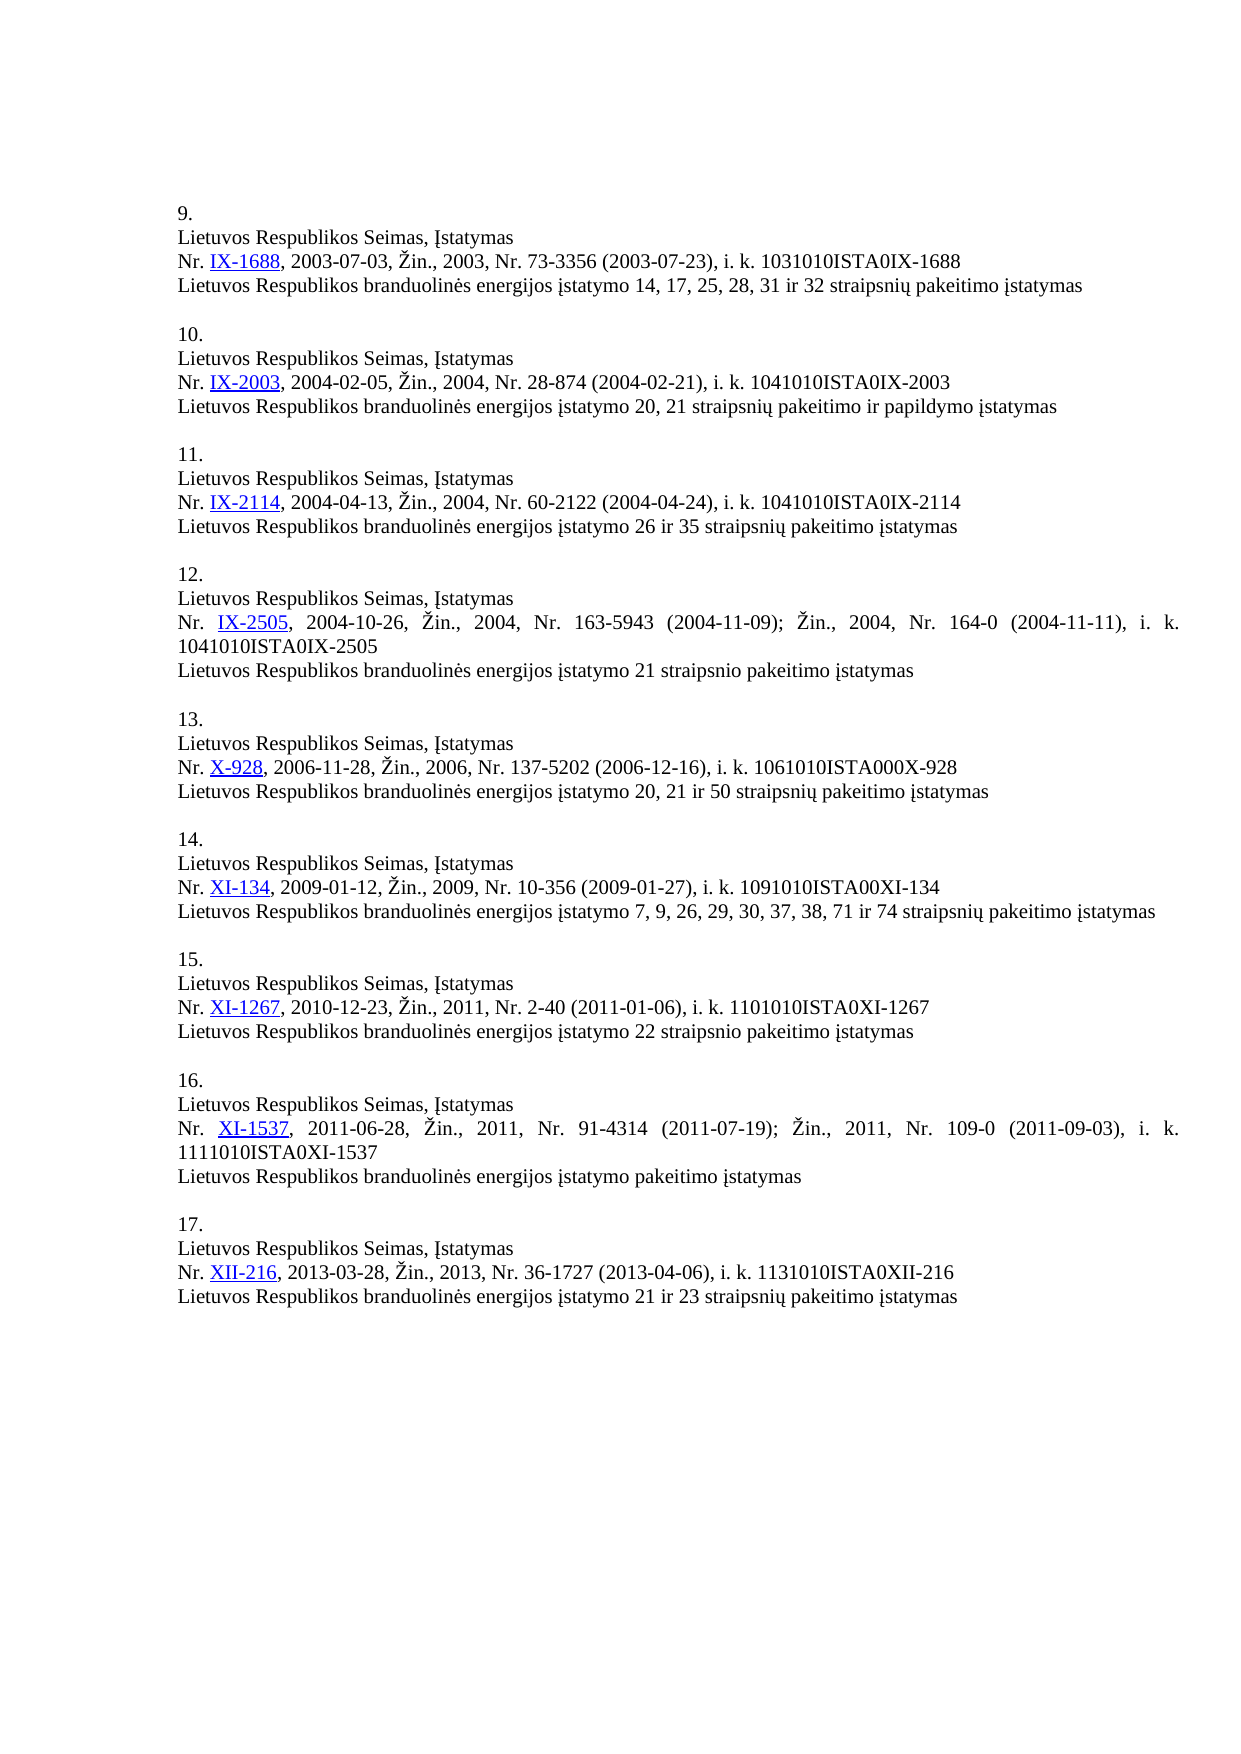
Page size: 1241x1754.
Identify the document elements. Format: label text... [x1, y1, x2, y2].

text Lietuvos Respublikos branduolinės energijos įstatymo 20, 21 straipsnių pakeitimo ir papildymo įstatymas [177, 394, 1181, 418]
text Lietuvos Respublikos Seimas, Įstatymas [177, 731, 1181, 755]
text 15. [177, 947, 1181, 971]
text 10. [177, 322, 1181, 346]
text 16. [177, 1067, 1181, 1092]
text Lietuvos Respublikos branduolinės energijos įstatymo 14, 17, 25, 28, 31 ir 32 straipsnių pakeitimo įstatymas [177, 273, 1181, 297]
text 12. [177, 562, 1181, 586]
text Nr. IX-2114, 2004-04-13, Žin., 2004, Nr. 60-2122 (2004-04-24), i. k. 1041010ISTA0IX-2114 [177, 490, 1181, 514]
text Lietuvos Respublikos branduolinės energijos įstatymo 7, 9, 26, 29, 30, 37, 38, 71 ir 74 straipsnių pakeitimo įstatymas [177, 899, 1181, 923]
text Lietuvos Respublikos Seimas, Įstatymas [177, 586, 1181, 610]
text 13. [177, 707, 1181, 731]
text 17. [177, 1212, 1181, 1236]
text Nr. IX-2003, 2004-02-05, Žin., 2004, Nr. 28-874 (2004-02-21), i. k. 1041010ISTA0IX-2003 [177, 370, 1181, 394]
text Lietuvos Respublikos branduolinės energijos įstatymo 26 ir 35 straipsnių pakeitimo įstatymas [177, 514, 1181, 538]
text Lietuvos Respublikos Seimas, Įstatymas [177, 346, 1181, 370]
text Lietuvos Respublikos Seimas, Įstatymas [177, 851, 1181, 875]
text Nr. X-928, 2006-11-28, Žin., 2006, Nr. 137-5202 (2006-12-16), i. k. 1061010ISTA000X-928 [177, 755, 1181, 779]
text Lietuvos Respublikos Seimas, Įstatymas [177, 1092, 1181, 1116]
text Lietuvos Respublikos branduolinės energijos įstatymo 20, 21 ir 50 straipsnių pakeitimo įstatymas [177, 779, 1181, 803]
text 11. [177, 442, 1181, 466]
text Lietuvos Respublikos Seimas, Įstatymas [177, 971, 1181, 995]
text Lietuvos Respublikos branduolinės energijos įstatymo 21 straipsnio pakeitimo įstatymas [177, 658, 1181, 682]
text Lietuvos Respublikos branduolinės energijos įstatymo pakeitimo įstatymas [177, 1164, 1181, 1188]
text Nr. IX-2505, 2004-10-26, Žin., 2004, Nr. 163-5943 (2004-11-09); Žin., 2004, Nr. 164-0 (2004-11-11), i. k. 1041010ISTA0IX-2505 [177, 610, 1181, 658]
text Nr. XI-1537, 2011-06-28, Žin., 2011, Nr. 91-4314 (2011-07-19); Žin., 2011, Nr. 109-0 (2011-09-03), i. k. 1111010ISTA0XI-1537 [177, 1116, 1181, 1164]
text 9. [177, 201, 1181, 225]
text Lietuvos Respublikos branduolinės energijos įstatymo 22 straipsnio pakeitimo įstatymas [177, 1019, 1181, 1043]
text Lietuvos Respublikos Seimas, Įstatymas [177, 466, 1181, 490]
text Nr. XI-1267, 2010-12-23, Žin., 2011, Nr. 2-40 (2011-01-06), i. k. 1101010ISTA0XI-1267 [177, 995, 1181, 1019]
text 14. [177, 827, 1181, 851]
text Nr. XI-134, 2009-01-12, Žin., 2009, Nr. 10-356 (2009-01-27), i. k. 1091010ISTA00XI-134 [177, 875, 1181, 899]
text Lietuvos Respublikos branduolinės energijos įstatymo 21 ir 23 straipsnių pakeitimo įstatymas [177, 1284, 1181, 1308]
text Nr. XII-216, 2013-03-28, Žin., 2013, Nr. 36-1727 (2013-04-06), i. k. 1131010ISTA0XII-216 [177, 1260, 1181, 1284]
text Lietuvos Respublikos Seimas, Įstatymas [177, 1236, 1181, 1260]
text Nr. IX-1688, 2003-07-03, Žin., 2003, Nr. 73-3356 (2003-07-23), i. k. 1031010ISTA0IX-1688 [177, 249, 1181, 273]
text Lietuvos Respublikos Seimas, Įstatymas [177, 225, 1181, 249]
